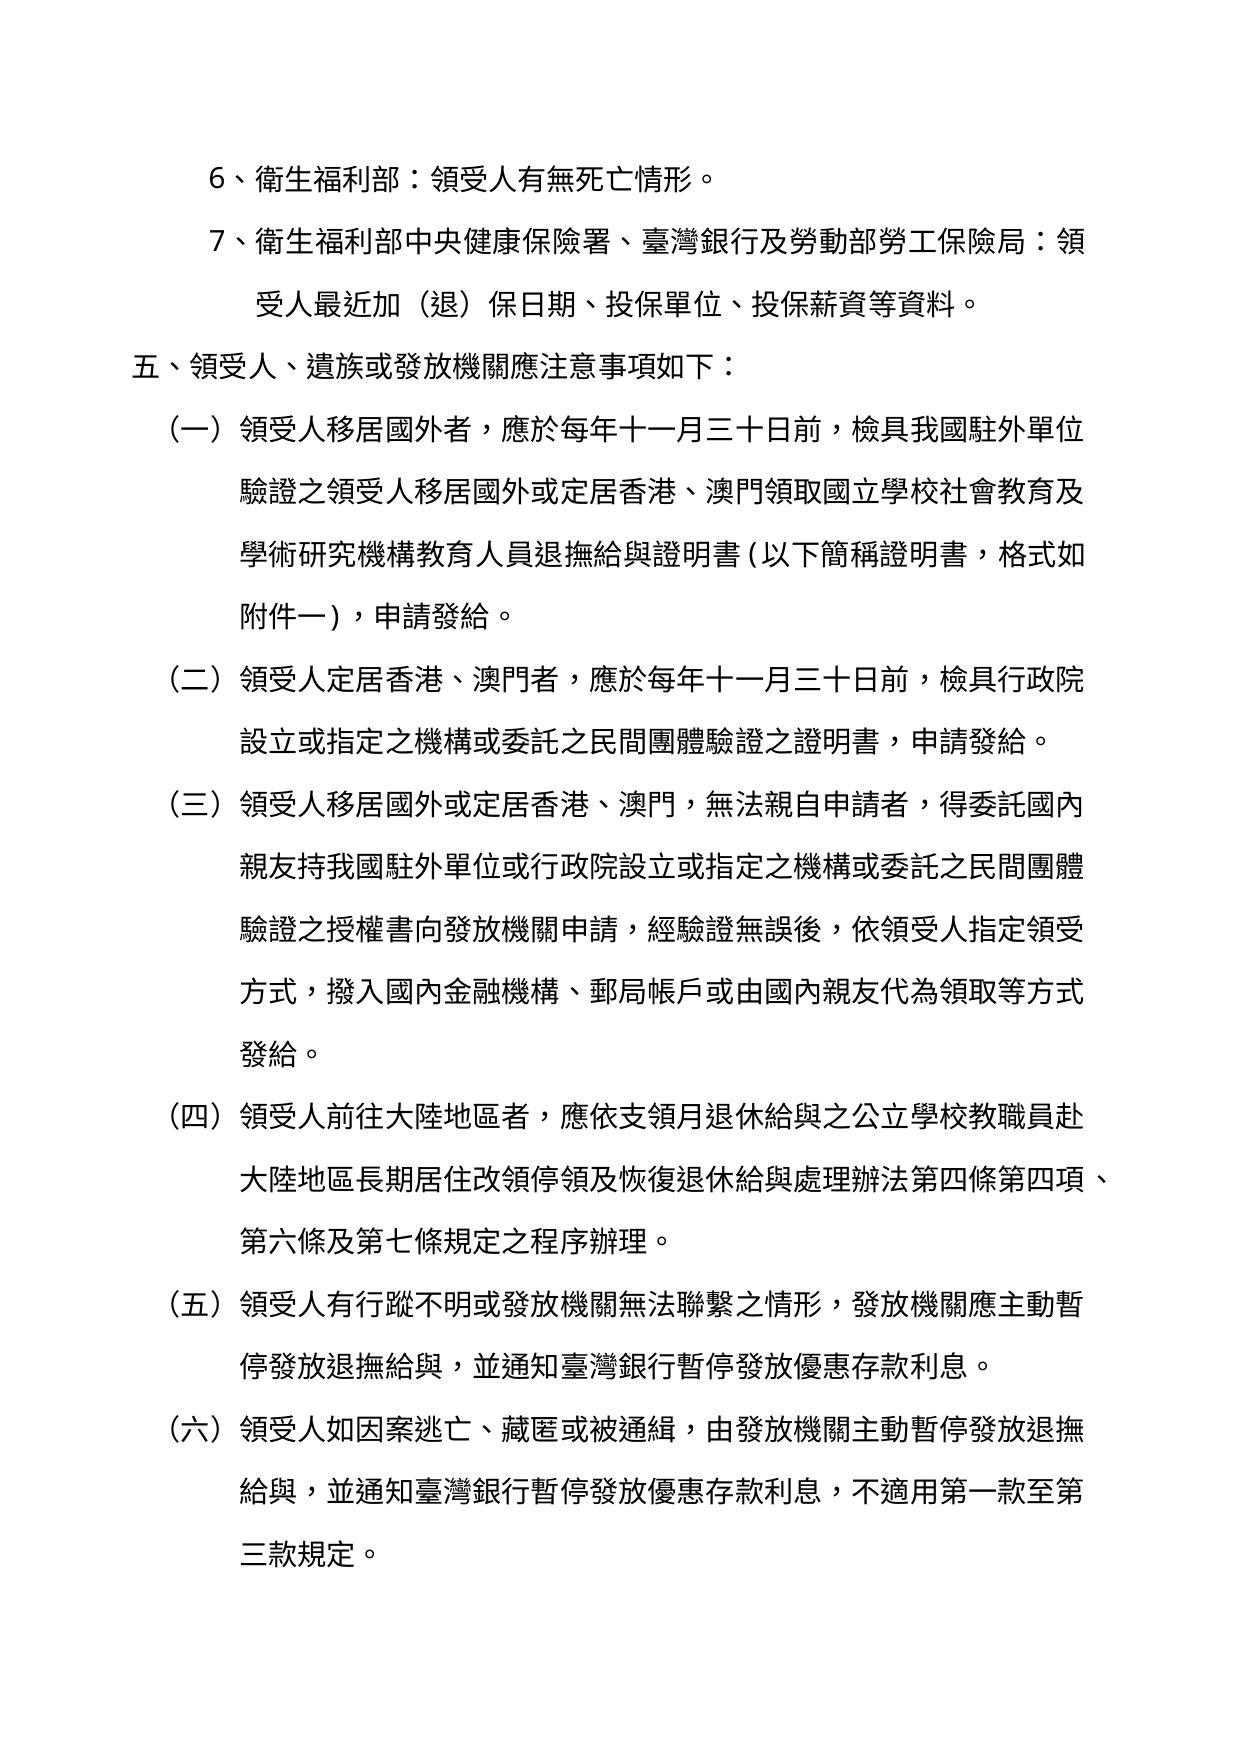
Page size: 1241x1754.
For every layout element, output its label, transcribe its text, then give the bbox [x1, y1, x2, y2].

text （六）領受人如因案逃亡、藏匿或被通緝，由發放機關主動暫停發放退撫給與，並通知臺灣銀行暫停發放優惠存款利息，不適用第一款至第三款規定。 [151, 1386, 1087, 1573]
text 五、領受人、遺族或發放機關應注意事項如下： [131, 323, 1087, 386]
text （三）領受人移居國外或定居香港、澳門，無法親自申請者，得委託國內親友持我國駐外單位或行政院設立或指定之機構或委託之民間團體驗證之授權書向發放機關申請，經驗證無誤後，依領受人指定領受方式，撥入國內金融機構、郵局帳戶或由國內親友代為領取等方式發給。 [151, 761, 1087, 1073]
text 7、衛生福利部中央健康保險署、臺灣銀行及勞動部勞工保險局：領受人最近加（退）保日期、投保單位、投保薪資等資料。 [208, 198, 1087, 323]
text 6、衛生福利部：領受人有無死亡情形。 [208, 136, 1087, 198]
text （四）領受人前往大陸地區者，應依支領月退休給與之公立學校教職員赴大陸地區長期居住改領停領及恢復退休給與處理辦法第四條第四項、第六條及第七條規定之程序辦理。 [151, 1073, 1087, 1261]
text （二）領受人定居香港、澳門者，應於每年十一月三十日前，檢具行政院設立或指定之機構或委託之民間團體驗證之證明書，申請發給。 [151, 636, 1087, 761]
text （一）領受人移居國外者，應於每年十一月三十日前，檢具我國駐外單位驗證之領受人移居國外或定居香港、澳門領取國立學校社會教育及學術研究機構教育人員退撫給與證明書(以下簡稱證明書，格式如附件一)，申請發給。 [151, 386, 1087, 636]
text （五）領受人有行蹤不明或發放機關無法聯繫之情形，發放機關應主動暫停發放退撫給與，並通知臺灣銀行暫停發放優惠存款利息。 [151, 1261, 1087, 1386]
